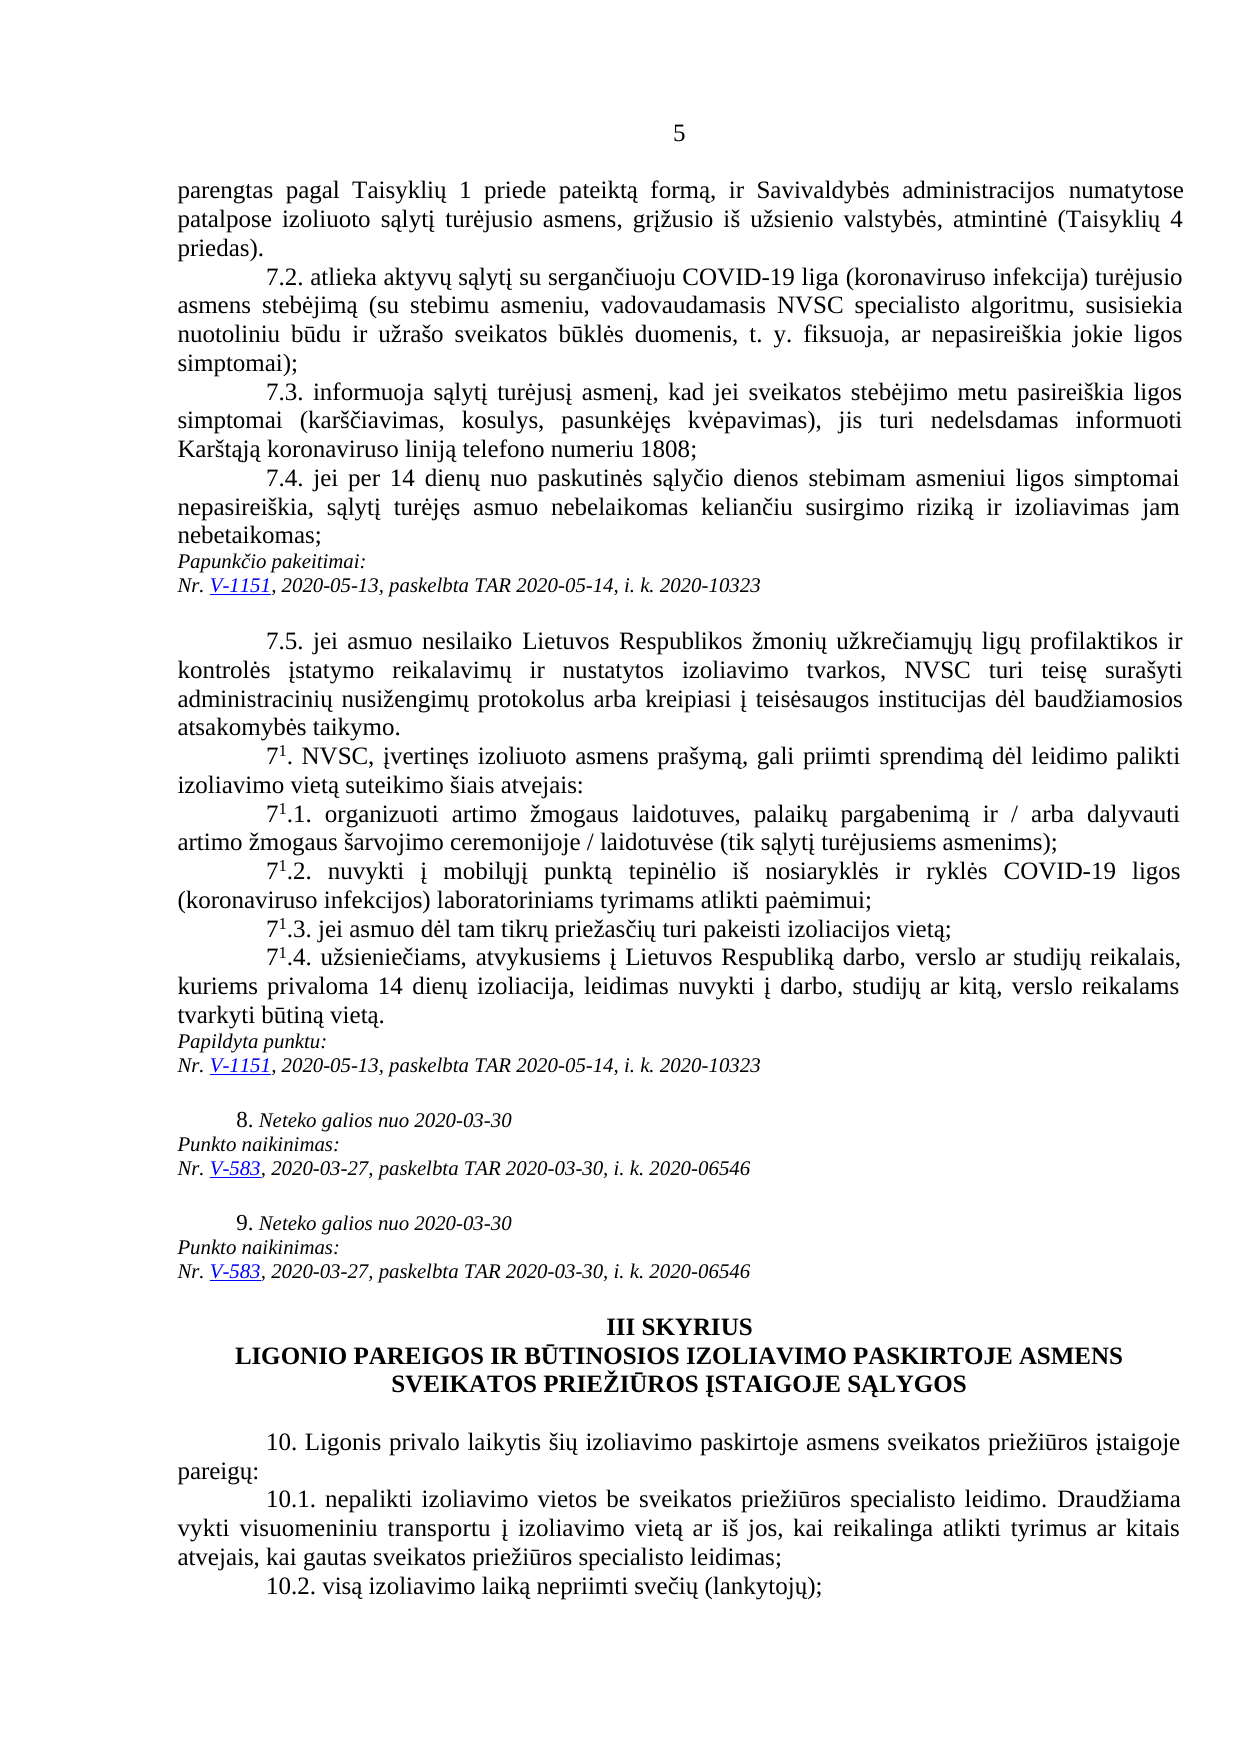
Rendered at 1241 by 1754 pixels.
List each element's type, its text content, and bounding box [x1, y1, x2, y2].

text III skyrius [177, 1312, 1181, 1341]
text Nr. V-1151, 2020-05-13, paskelbta TAR 2020-05-14, i. k. 2020-10323 [177, 573, 1181, 597]
text Punkto naikinimas: [177, 1132, 1181, 1156]
text Punkto naikinimas: [177, 1235, 1181, 1259]
text 7.3. informuoja sąlytį turėjusį asmenį, kad jei sveikatos stebėjimo metu pasireiškia ligos simptomai (karščiavimas, kosulys, pasunkėjęs kvėpavimas), jis turi nedelsdamas informuoti Karštąją koronaviruso liniją telefono numeriu 1808; [177, 377, 1183, 463]
text 10.2. visą izoliavimo laiką nepriimti svečių (lankytojų); [177, 1571, 1181, 1599]
text parengtas pagal Taisyklių 1 priede pateiktą formą, ir Savivaldybės administracijos numatytose patalpose izoliuoto sąlytį turėjusio asmens, grįžusio iš užsienio valstybės, atmintinė (Taisyklių 4 priedas). [177, 176, 1183, 262]
text 71.4. užsieniečiams, atvykusiems į Lietuvos Respubliką darbo, verslo ar studijų reikalais, kuriems privaloma 14 dienų izoliacija, leidimas nuvykti į darbo, studijų ar kitą, verslo reikalams tvarkyti būtiną vietą. [177, 942, 1181, 1029]
text 7.4. jei per 14 dienų nuo paskutinės sąlyčio dienos stebimam asmeniui ligos simptomai nepasireiškia, sąlytį turėjęs asmuo nebelaikomas keliančiu susirgimo riziką ir izoliavimas jam nebetaikomas; [177, 463, 1181, 549]
text 10. Ligonis privalo laikytis šių izoliavimo paskirtoje asmens sveikatos priežiūros įstaigoje pareigų: [177, 1427, 1181, 1484]
text Nr. V-583, 2020-03-27, paskelbta TAR 2020-03-30, i. k. 2020-06546 [177, 1259, 1181, 1283]
text 9. Neteko galios nuo 2020-03-30 [177, 1209, 1181, 1235]
text Papunkčio pakeitimai: [177, 549, 1181, 573]
text 71. NVSC, įvertinęs izoliuoto asmens prašymą, gali priimti sprendimą dėl leidimo palikti izoliavimo vietą suteikimo šiais atvejais: [177, 741, 1181, 799]
text 10.1. nepalikti izoliavimo vietos be sveikatos priežiūros specialisto leidimo. Draudžiama vykti visuomeniniu transportu į izoliavimo vietą ar iš jos, kai reikalinga atlikti tyrimus ar kitais atvejais, kai gautas sveikatos priežiūros specialisto leidimas; [177, 1484, 1181, 1571]
text 7.2. atlieka aktyvų sąlytį su sergančiuoju COVID-19 liga (koronaviruso infekcija) turėjusio asmens stebėjimą (su stebimu asmeniu, vadovaudamasis NVSC specialisto algoritmu, susisiekia nuotoliniu būdu ir užrašo sveikatos būklės duomenis, t. y. fiksuoja, ar nepasireiškia jokie ligos simptomai); [177, 262, 1183, 377]
text 71.2. nuvykti į mobilųjį punktą tepinėlio iš nosiaryklės ir ryklės COVID-19 ligos (koronaviruso infekcijos) laboratoriniams tyrimams atlikti paėmimui; [177, 856, 1181, 914]
text 8. Neteko galios nuo 2020-03-30 [177, 1106, 1181, 1132]
text Nr. V-1151, 2020-05-13, paskelbta TAR 2020-05-14, i. k. 2020-10323 [177, 1053, 1181, 1077]
text Nr. V-583, 2020-03-27, paskelbta TAR 2020-03-30, i. k. 2020-06546 [177, 1156, 1181, 1180]
text 7.5. jei asmuo nesilaiko Lietuvos Respublikos žmonių užkrečiamųjų ligų profilaktikos ir kontrolės įstatymo reikalavimų ir nustatytos izoliavimo tvarkos, NVSC turi teisę surašyti administracinių nusižengimų protokolus arba kreipiasi į teisėsaugos institucijas dėl baudžiamosios atsakomybės taikymo. [177, 626, 1183, 741]
text Papildyta punktu: [177, 1029, 1181, 1053]
text Ligonio pareigos ir BŪTINOSIOS IZOLIAVIMO paskirtoje ASMENS sveikatos priežiūros įstaigoje SĄLYGOS [177, 1341, 1181, 1398]
text 71.3. jei asmuo dėl tam tikrų priežasčių turi pakeisti izoliacijos vietą; [177, 914, 1181, 942]
text 71.1. organizuoti artimo žmogaus laidotuves, palaikų pargabenimą ir / arba dalyvauti artimo žmogaus šarvojimo ceremonijoje / laidotuvėse (tik sąlytį turėjusiems asmenims); [177, 799, 1181, 856]
